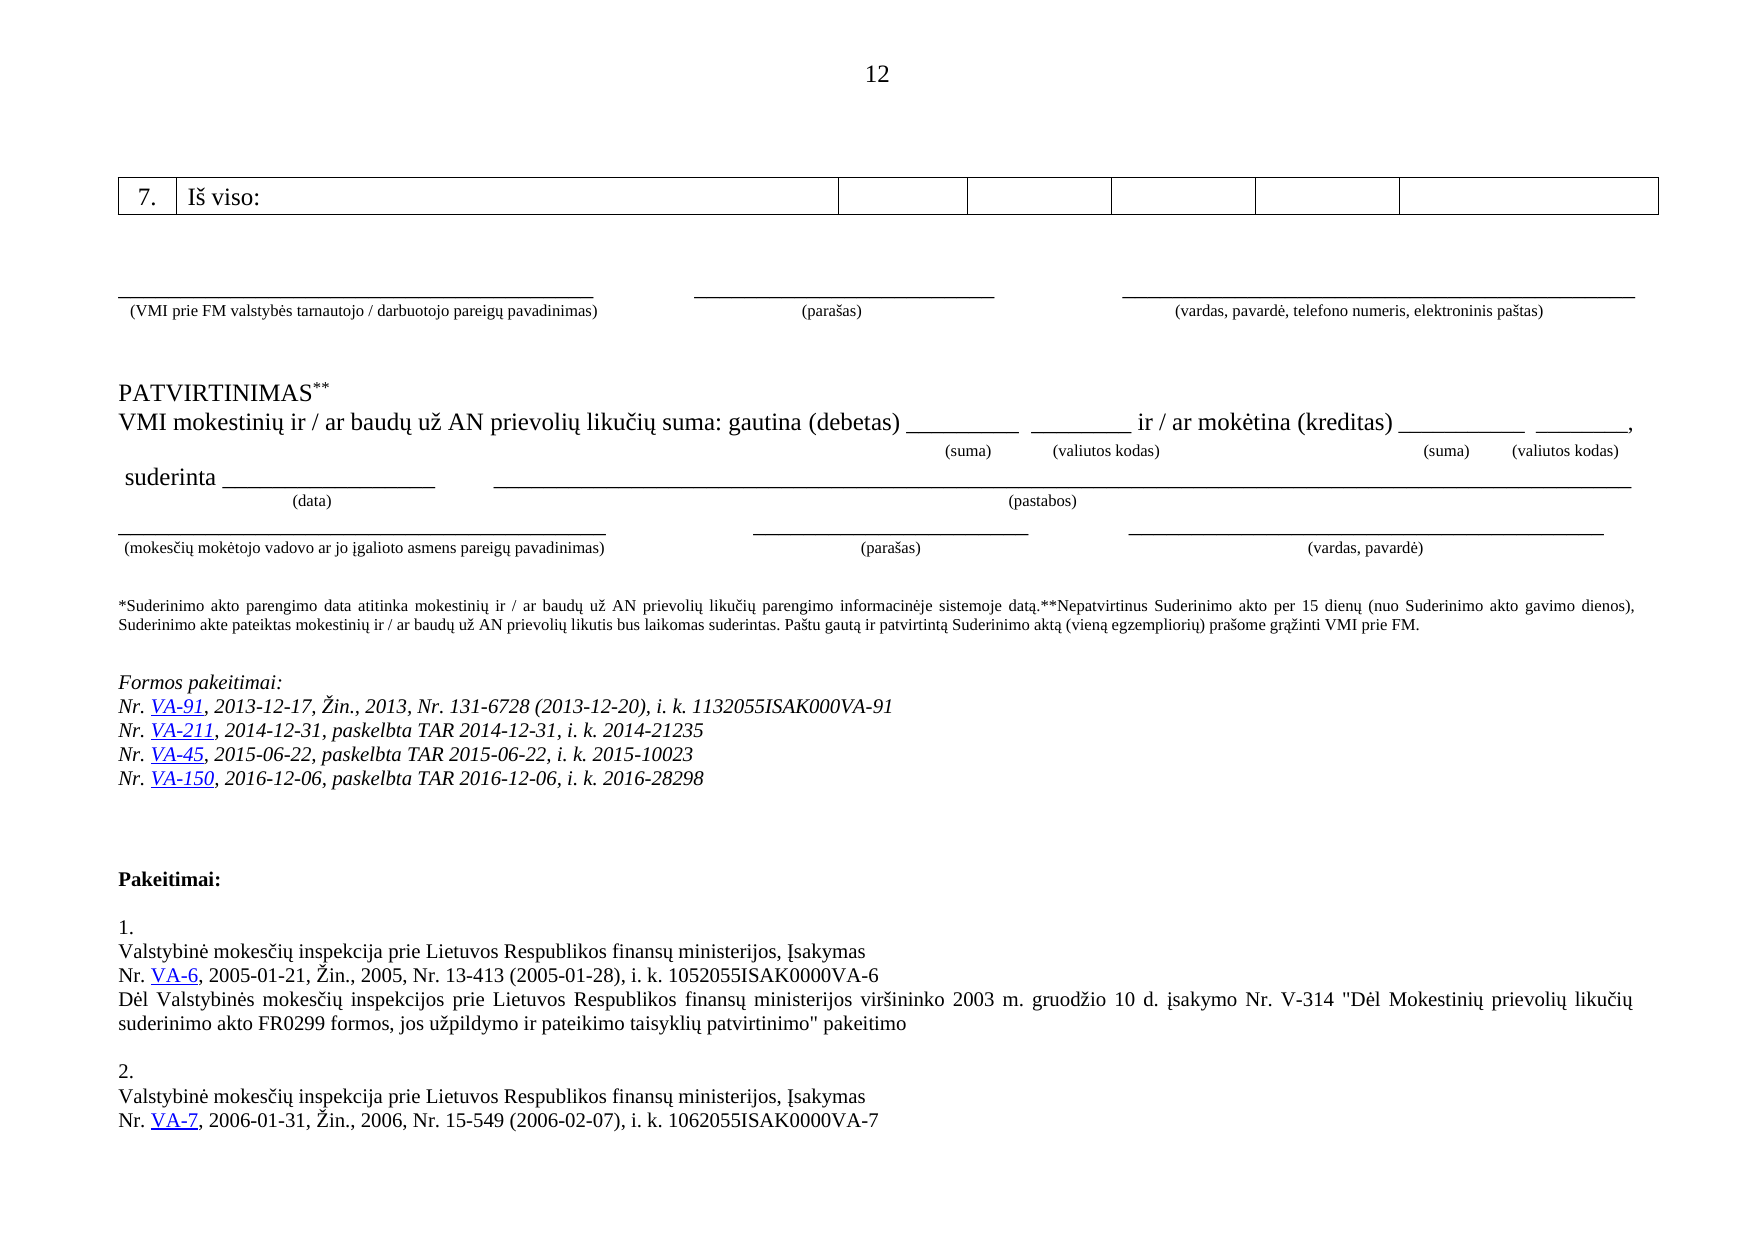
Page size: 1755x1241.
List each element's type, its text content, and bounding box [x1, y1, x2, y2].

table_cell [1400, 178, 1658, 214]
text PATVIRTINIMAS** [103, 378, 1636, 407]
text Nr. VA-211, 2014-12-31, paskelbta TAR 2014-12-31, i. k. 2014-21235 [118, 718, 1636, 742]
text Valstybinė mokesčių inspekcija prie Lietuvos Respublikos finansų ministerijos, Įsakymas [118, 939, 1636, 963]
text (suma) (valiutos kodas) (suma) (valiutos kodas) [103, 435, 1636, 462]
text ______________________________________ ________________________ _________________________________________ [118, 272, 1636, 301]
table_cell 7. [119, 178, 176, 214]
text Pakeitimai: [118, 867, 1636, 891]
table_cell Iš viso: [177, 178, 838, 214]
text Nr. VA-91, 2013-12-17, Žin., 2013, Nr. 131-6728 (2013-12-20), i. k. 1132055ISAK000VA-91 [118, 694, 1636, 718]
text Dėl Valstybinės mokesčių inspekcijos prie Lietuvos Respublikos finansų ministerijos viršininko 2003 m. gruodžio 10 d. įsakymo Nr. V-314 "Dėl Mokestinių prievolių likučių suderinimo akto FR0299 formos, jos užpildymo ir pateikimo taisyklių patvirtinimo" pakeitimo [118, 987, 1636, 1035]
text suderinta _________________ ___________________________________________________________________________________________ [118, 462, 1636, 490]
text Nr. VA-45, 2015-06-22, paskelbta TAR 2015-06-22, i. k. 2015-10023 [118, 742, 1636, 766]
table_cell [839, 178, 967, 214]
table_cell [1112, 178, 1255, 214]
text Nr. VA-150, 2016-12-06, paskelbta TAR 2016-12-06, i. k. 2016-28298 [118, 766, 1636, 790]
table_cell [968, 178, 1111, 214]
text Nr. VA-7, 2006-01-31, Žin., 2006, Nr. 15-549 (2006-02-07), i. k. 1062055ISAK0000VA-7 [118, 1108, 1636, 1132]
text VMI mokestinių ir / ar baudų už AN prievolių likučių suma: gautina (debetas) _________ ________ ir / ar mokėtina (kreditas) ___________ ________, [118, 407, 1636, 435]
text Formos pakeitimai: [118, 670, 1636, 694]
table_cell [1256, 178, 1399, 214]
text 2. [118, 1059, 1636, 1083]
text (VMI prie FM valstybės tarnautojo / darbuotojo pareigų pavadinimas) (parašas) (vardas, pavardė, telefono numeris, elektroninis paštas) [118, 301, 1636, 320]
text *Suderinimo akto parengimo data atitinka mokestinių ir / ar baudų už AN prievolių likučių parengimo informacinėje sistemoje datą.**Nepatvirtinus Suderinimo akto per 15 dienų (nuo Suderinimo akto gavimo dienos), Suderinimo akte pateiktas mokestinių ir / ar baudų už AN prievolių likutis bus laikomas suderintas. Paštu gautą ir patvirtintą Suderinimo aktą (vieną egzempliorių) prašome grąžinti VMI prie FM. [118, 596, 1636, 634]
text (data) (pastabos) [118, 490, 1636, 509]
text (mokesčių mokėtojo vadovo ar jo įgalioto asmens pareigų pavadinimas) (parašas) (vardas, pavardė) [103, 538, 1636, 557]
text _______________________________________ ______________________ ______________________________________ [118, 509, 1636, 538]
text Nr. VA-6, 2005-01-21, Žin., 2005, Nr. 13-413 (2005-01-28), i. k. 1052055ISAK0000VA-6 [118, 963, 1636, 987]
text 1. [118, 915, 1636, 939]
text Valstybinė mokesčių inspekcija prie Lietuvos Respublikos finansų ministerijos, Įsakymas [118, 1083, 1636, 1108]
